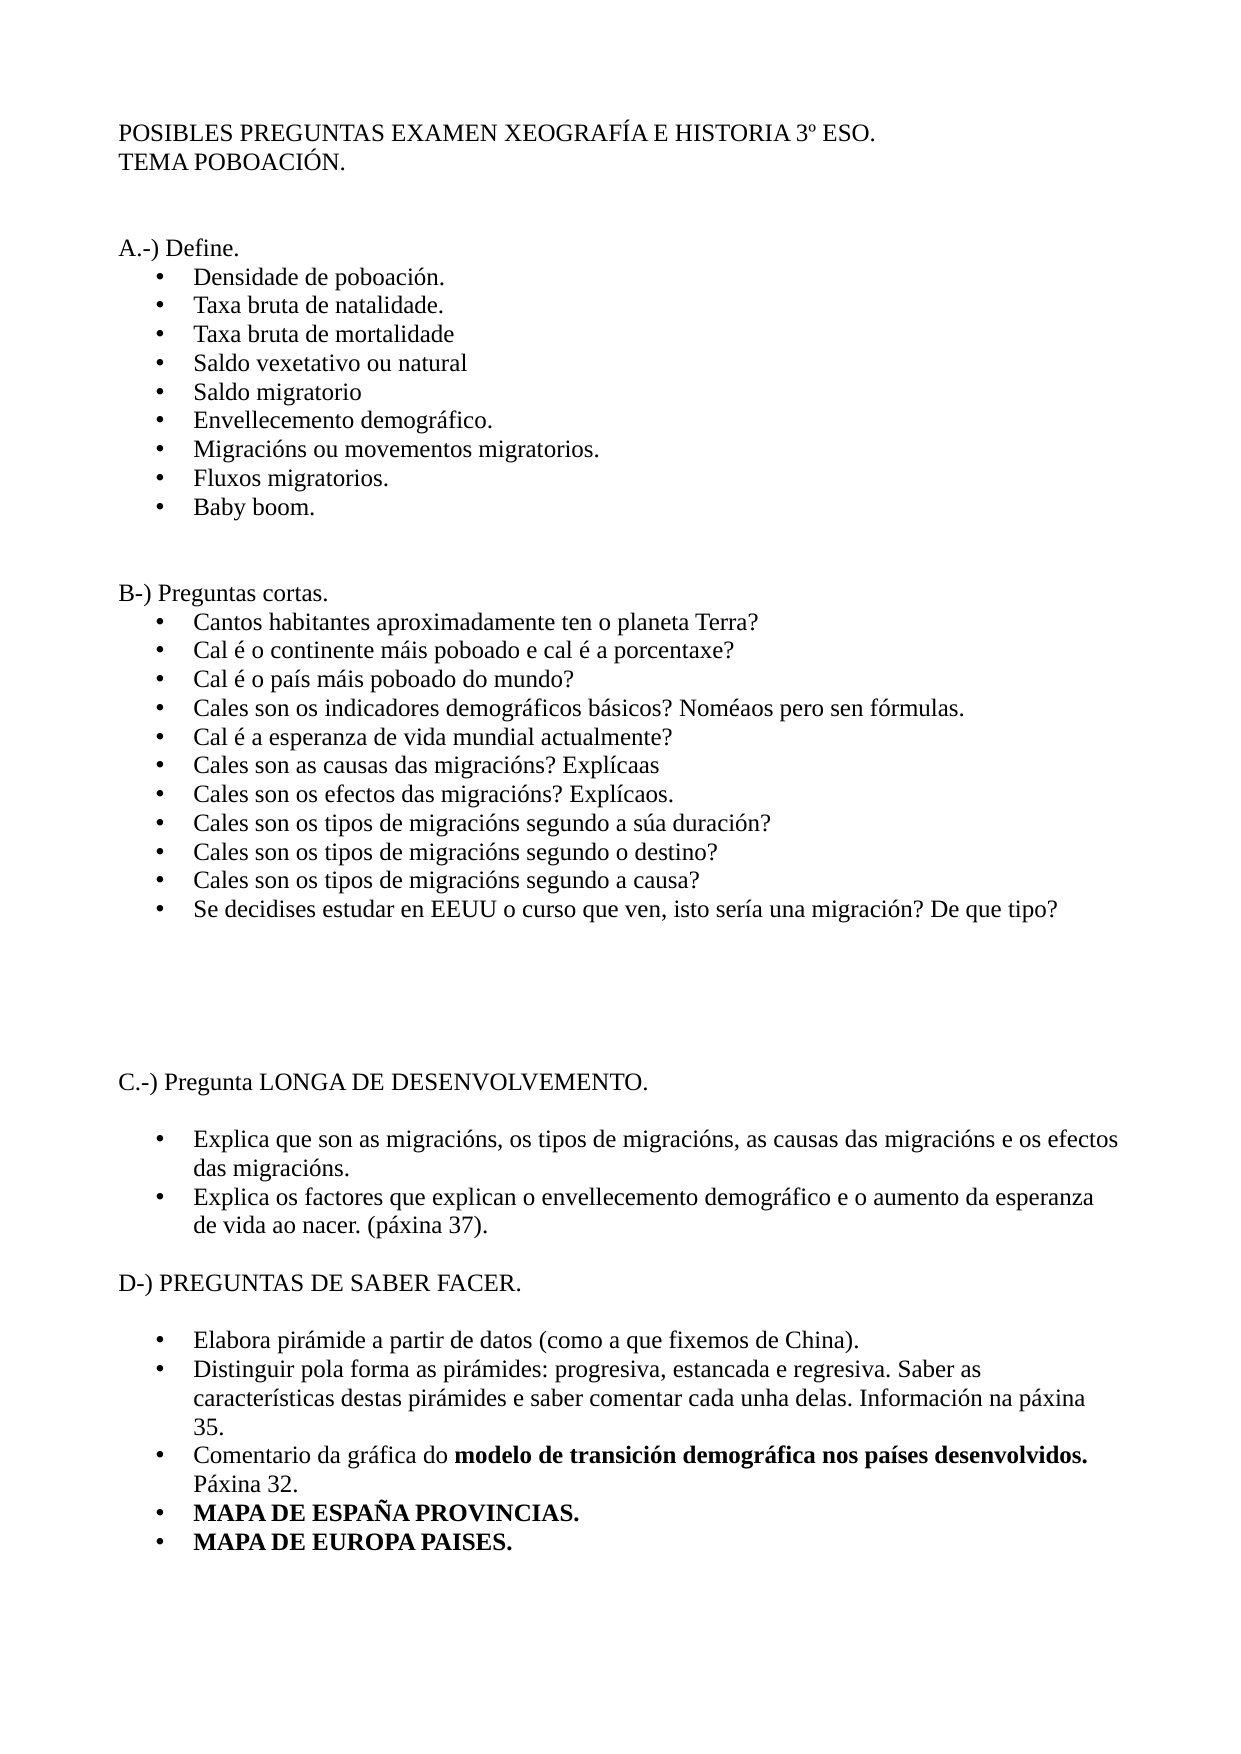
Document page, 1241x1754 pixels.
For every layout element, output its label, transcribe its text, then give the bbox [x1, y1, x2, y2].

list Comentario da gráfica do modelo de transición demográfica nos países desenvolvidos. Páxina 32. [156, 1441, 1122, 1498]
text POSIBLES PREGUNTAS EXAMEN XEOGRAFÍA E HISTORIA 3º ESO. [118, 118, 1122, 147]
list Fluxos migratorios. [156, 463, 1122, 492]
list Cal é o país máis poboado do mundo? [156, 664, 1122, 693]
list Taxa bruta de natalidade. [156, 291, 1122, 319]
list Elabora pirámide a partir de datos (como a que fixemos de China). [156, 1326, 1122, 1354]
list Cales son os tipos de migracións segundo o destino? [156, 837, 1122, 866]
text A.-) Define. [118, 233, 1122, 262]
list Cal é o continente máis poboado e cal é a porcentaxe? [156, 636, 1122, 664]
list Distinguir pola forma as pirámides: progresiva, estancada e regresiva. Saber as características destas pirámides e saber comentar cada unha delas. Información na páxina 35. [156, 1354, 1122, 1441]
list MAPA DE EUROPA PAISES. [156, 1527, 1122, 1556]
text TEMA POBOACIÓN. [118, 147, 1122, 176]
list Migracións ou movementos migratorios. [156, 434, 1122, 463]
list Cantos habitantes aproximadamente ten o planeta Terra? [156, 607, 1122, 636]
list Se decidises estudar en EEUU o curso que ven, isto sería una migración? De que tipo? [156, 894, 1122, 923]
list Baby boom. [156, 492, 1122, 521]
list Cales son as causas das migracións? Explícaas [156, 751, 1122, 779]
list Cales son os tipos de migracións segundo a súa duración? [156, 808, 1122, 837]
text C.-) Pregunta LONGA DE DESENVOLVEMENTO. [118, 1067, 1122, 1096]
list Cales son os efectos das migracións? Explícaos. [156, 779, 1122, 808]
list Saldo migratorio [156, 377, 1122, 406]
text B-) Preguntas cortas. [118, 578, 1122, 607]
list Explica os factores que explican o envellecemento demográfico e o aumento da esperanza de vida ao nacer. (páxina 37). [156, 1182, 1122, 1239]
list Explica que son as migracións, os tipos de migracións, as causas das migracións e os efectos das migracións. [156, 1124, 1122, 1182]
list Taxa bruta de mortalidade [156, 319, 1122, 348]
list Envellecemento demográfico. [156, 406, 1122, 434]
list Cales son os tipos de migracións segundo a causa? [156, 866, 1122, 894]
list Cales son os indicadores demográficos básicos? Noméaos pero sen fórmulas. [156, 693, 1122, 722]
list Densidade de poboación. [156, 262, 1122, 291]
list Cal é a esperanza de vida mundial actualmente? [156, 722, 1122, 751]
list MAPA DE ESPAÑA PROVINCIAS. [156, 1498, 1122, 1527]
text D-) PREGUNTAS DE SABER FACER. [118, 1268, 1122, 1297]
list Saldo vexetativo ou natural [156, 348, 1122, 377]
